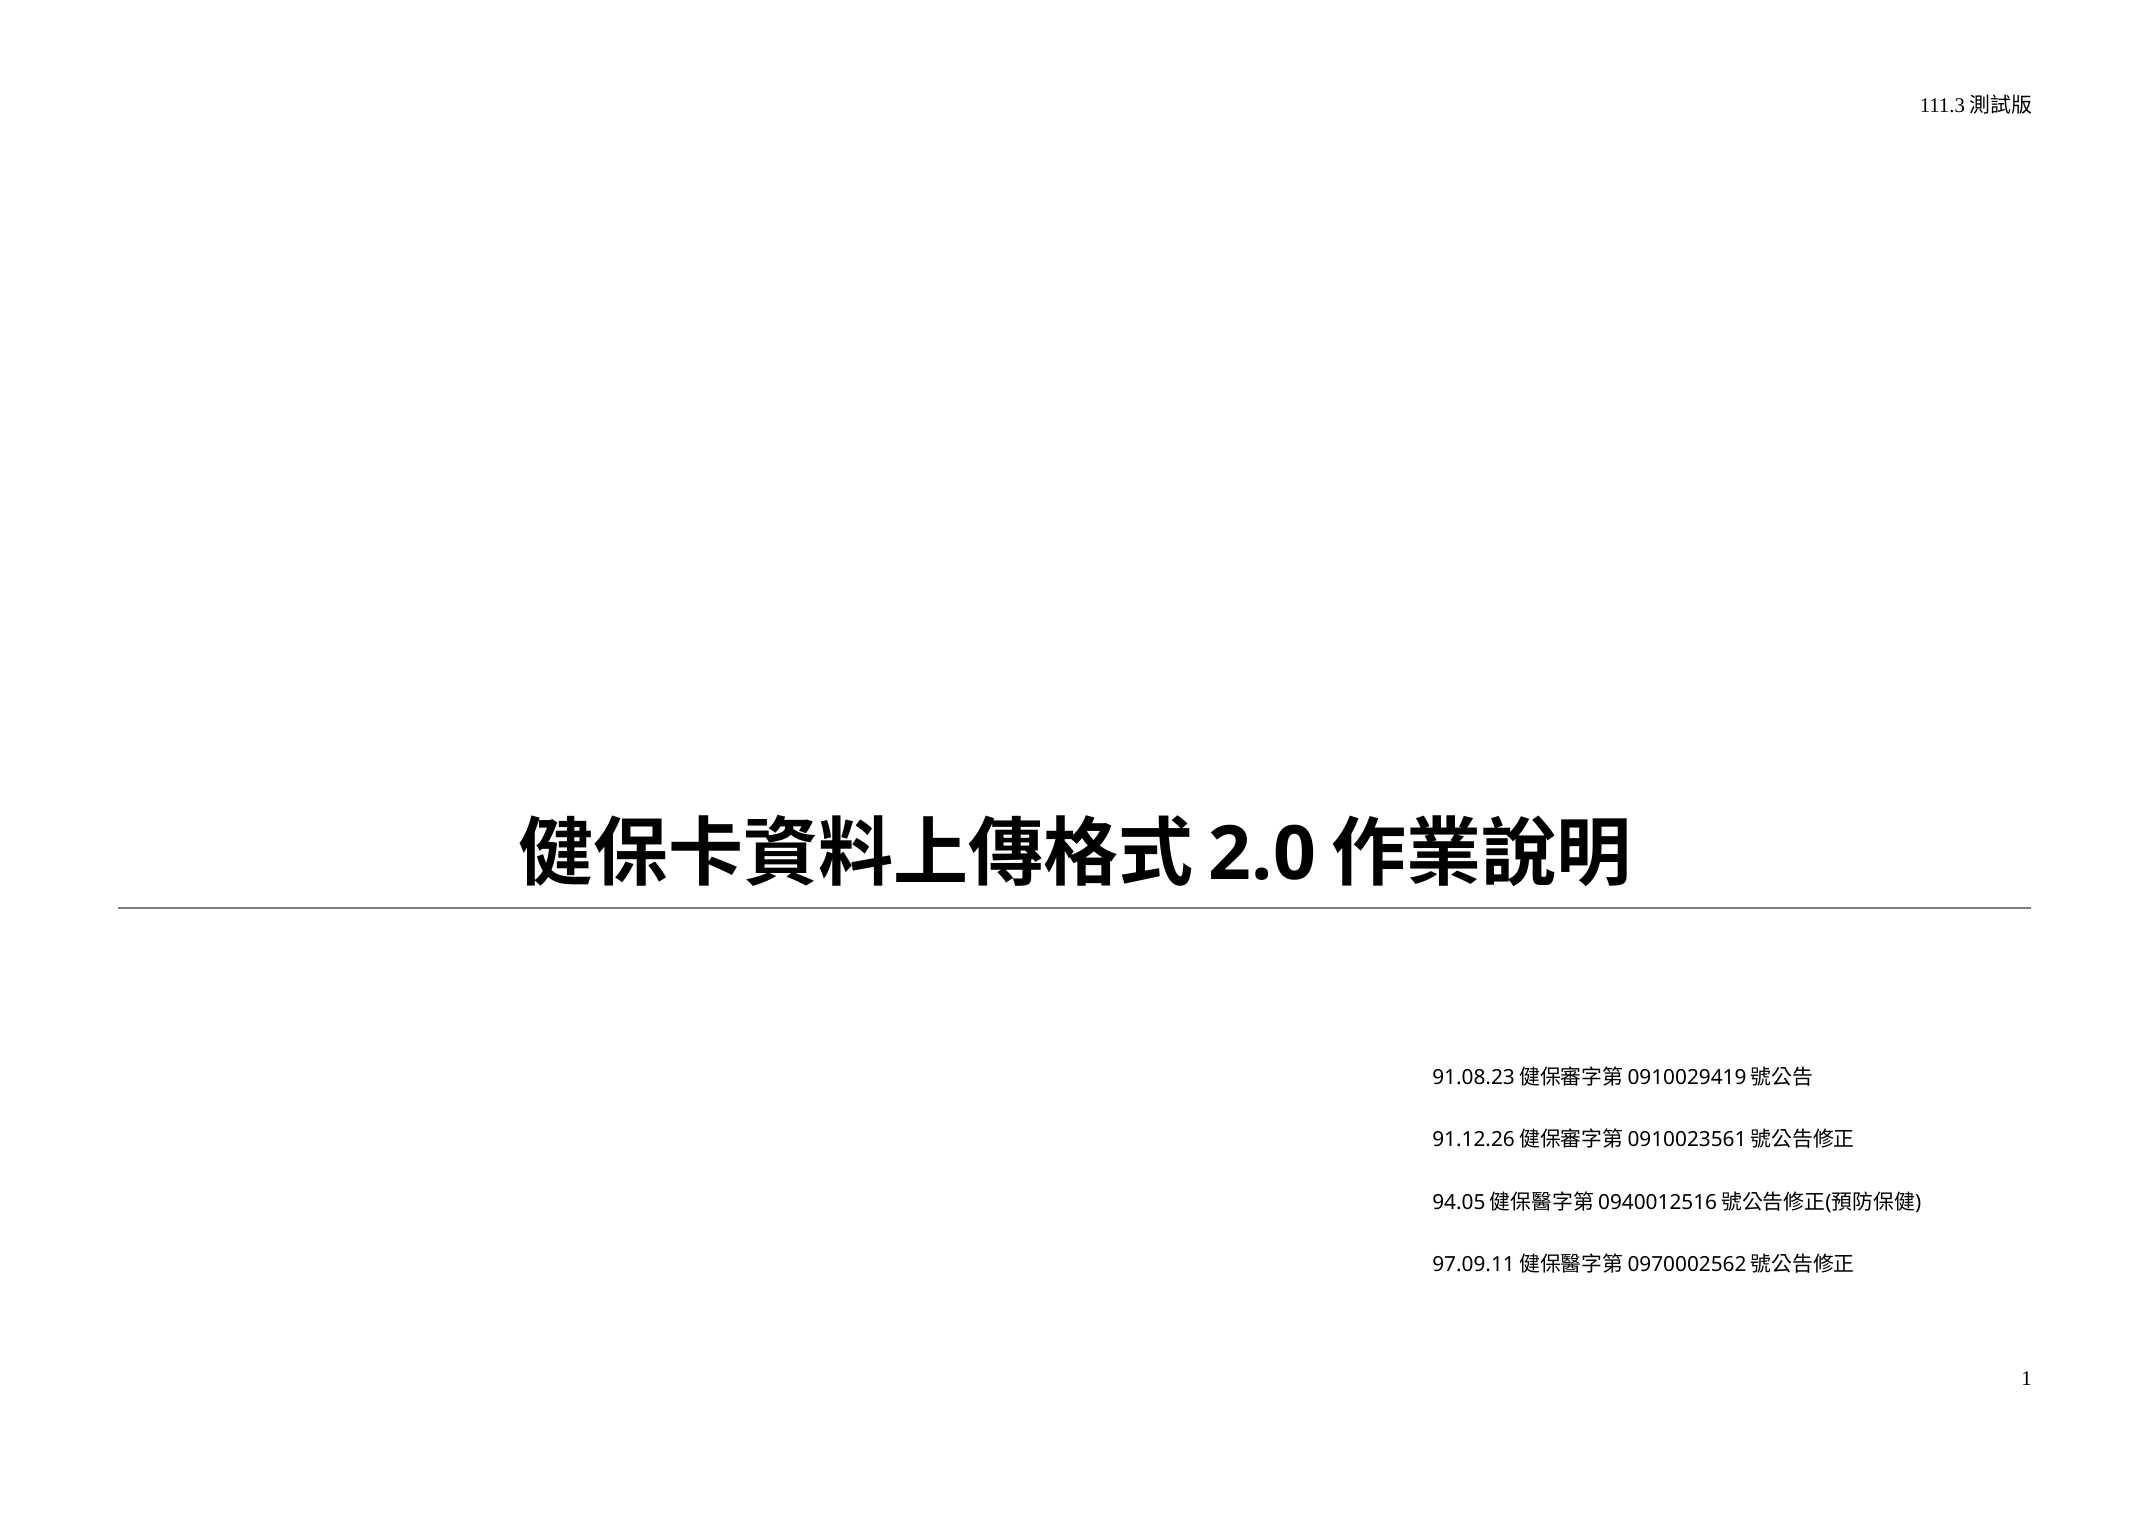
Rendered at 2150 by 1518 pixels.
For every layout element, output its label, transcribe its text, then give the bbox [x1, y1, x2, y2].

text 97.09.11健保醫字第0970002562號公告修正 [1432, 1221, 2031, 1284]
text 94.05健保醫字第0940012516號公告修正(預防保健) [1432, 1159, 2031, 1221]
text 91.08.23健保審字第0910029419號公告 [1432, 1034, 2031, 1096]
text 91.12.26健保審字第0910023561號公告修正 [1432, 1096, 2031, 1159]
text 健保卡資料上傳格式2.0作業說明 [118, 774, 2031, 907]
